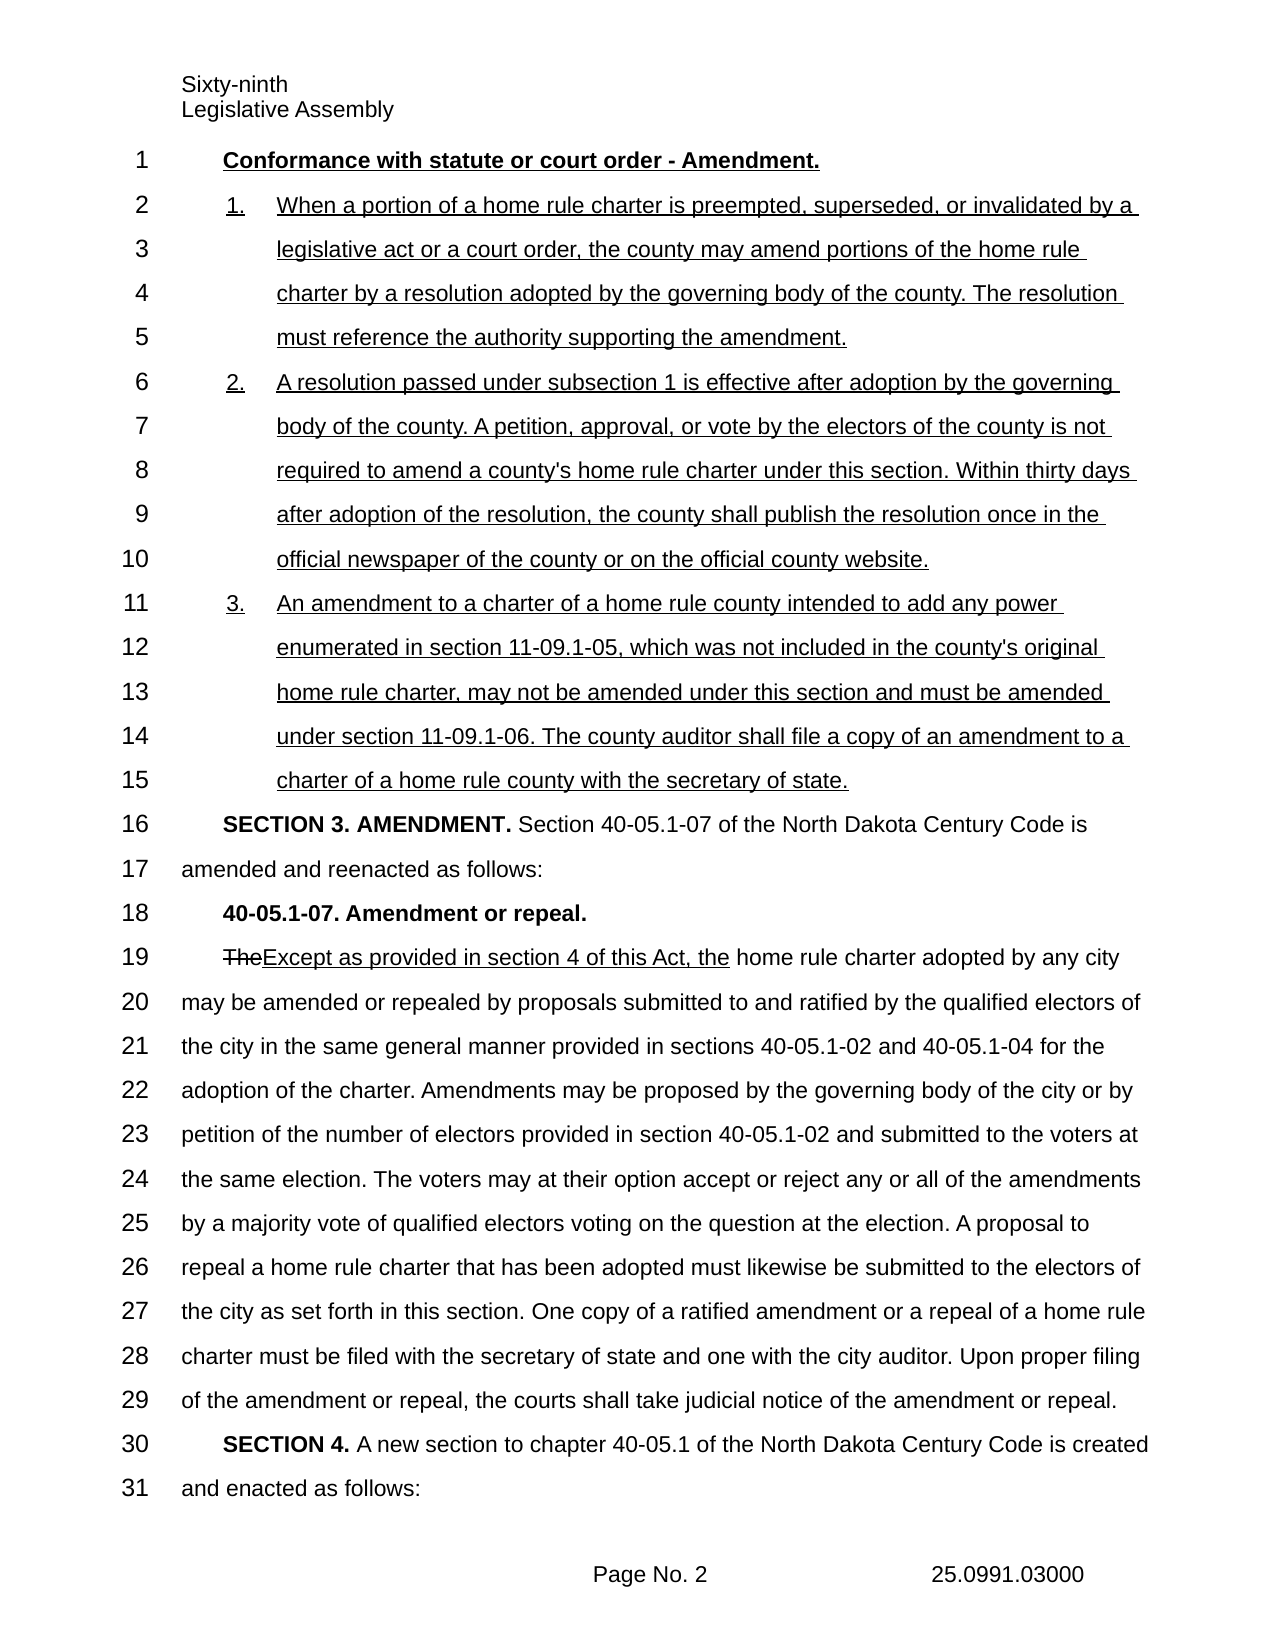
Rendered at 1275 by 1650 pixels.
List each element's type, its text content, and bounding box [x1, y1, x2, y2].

text 2. A resolution passed under subsection 1 is effective after adoption by the governing body of the county. A petition, approval, or vote by the electors of the county is not required to amend a county's home rule charter under this section. Within thirty days after adoption of the resolution, the county shall publish the resolution once in the official newspaper of the county or on the official county website. [181, 355, 1154, 576]
subtitle Conformance with statute or court order - Amendment. [181, 133, 1154, 178]
text 1. When a portion of a home rule charter is preempted, superseded, or invalidated by a legislative act or a court order, the county may amend portions of the home rule charter by a resolution adopted by the governing body of the county. The resolution must reference the authority supporting the amendment. [181, 178, 1154, 355]
text SECTION 4. A new section to chapter 40‑05.1 of the North Dakota Century Code is created and enacted as follows: [181, 1417, 1154, 1506]
text 3. An amendment to a charter of a home rule county intended to add any power enumerated in section 11‑09.1‑05, which was not included in the county's original home rule charter, may not be amended under this section and must be amended under section 11‑09.1‑06. The county auditor shall file a copy of an amendment to a charter of a home rule county with the secretary of state. [181, 576, 1154, 797]
subtitle 40‑05.1‑07. Amendment or repeal. [181, 886, 1154, 930]
text SECTION 3. AMENDMENT. Section 40‑05.1‑07 of the North Dakota Century Code is amended and reenacted as follows: [181, 797, 1154, 886]
text TheExcept as provided in section 4 of this Act, the home rule charter adopted by any city may be amended or repealed by proposals submitted to and ratified by the qualified electors of the city in the same general manner provided in sections 40‑05.1‑02 and 40‑05.1‑04 for the adoption of the charter. Amendments may be proposed by the governing body of the city or by petition of the number of electors provided in section 40‑05.1‑02 and submitted to the voters at the same election. The voters may at their option accept or reject any or all of the amendments by a majority vote of qualified electors voting on the question at the election. A proposal to repeal a home rule charter that has been adopted must likewise be submitted to the electors of the city as set forth in this section. One copy of a ratified amendment or a repeal of a home rule charter must be filed with the secretary of state and one with the city auditor. Upon proper filing of the amendment or repeal, the courts shall take judicial notice of the amendment or repeal. [181, 930, 1154, 1417]
